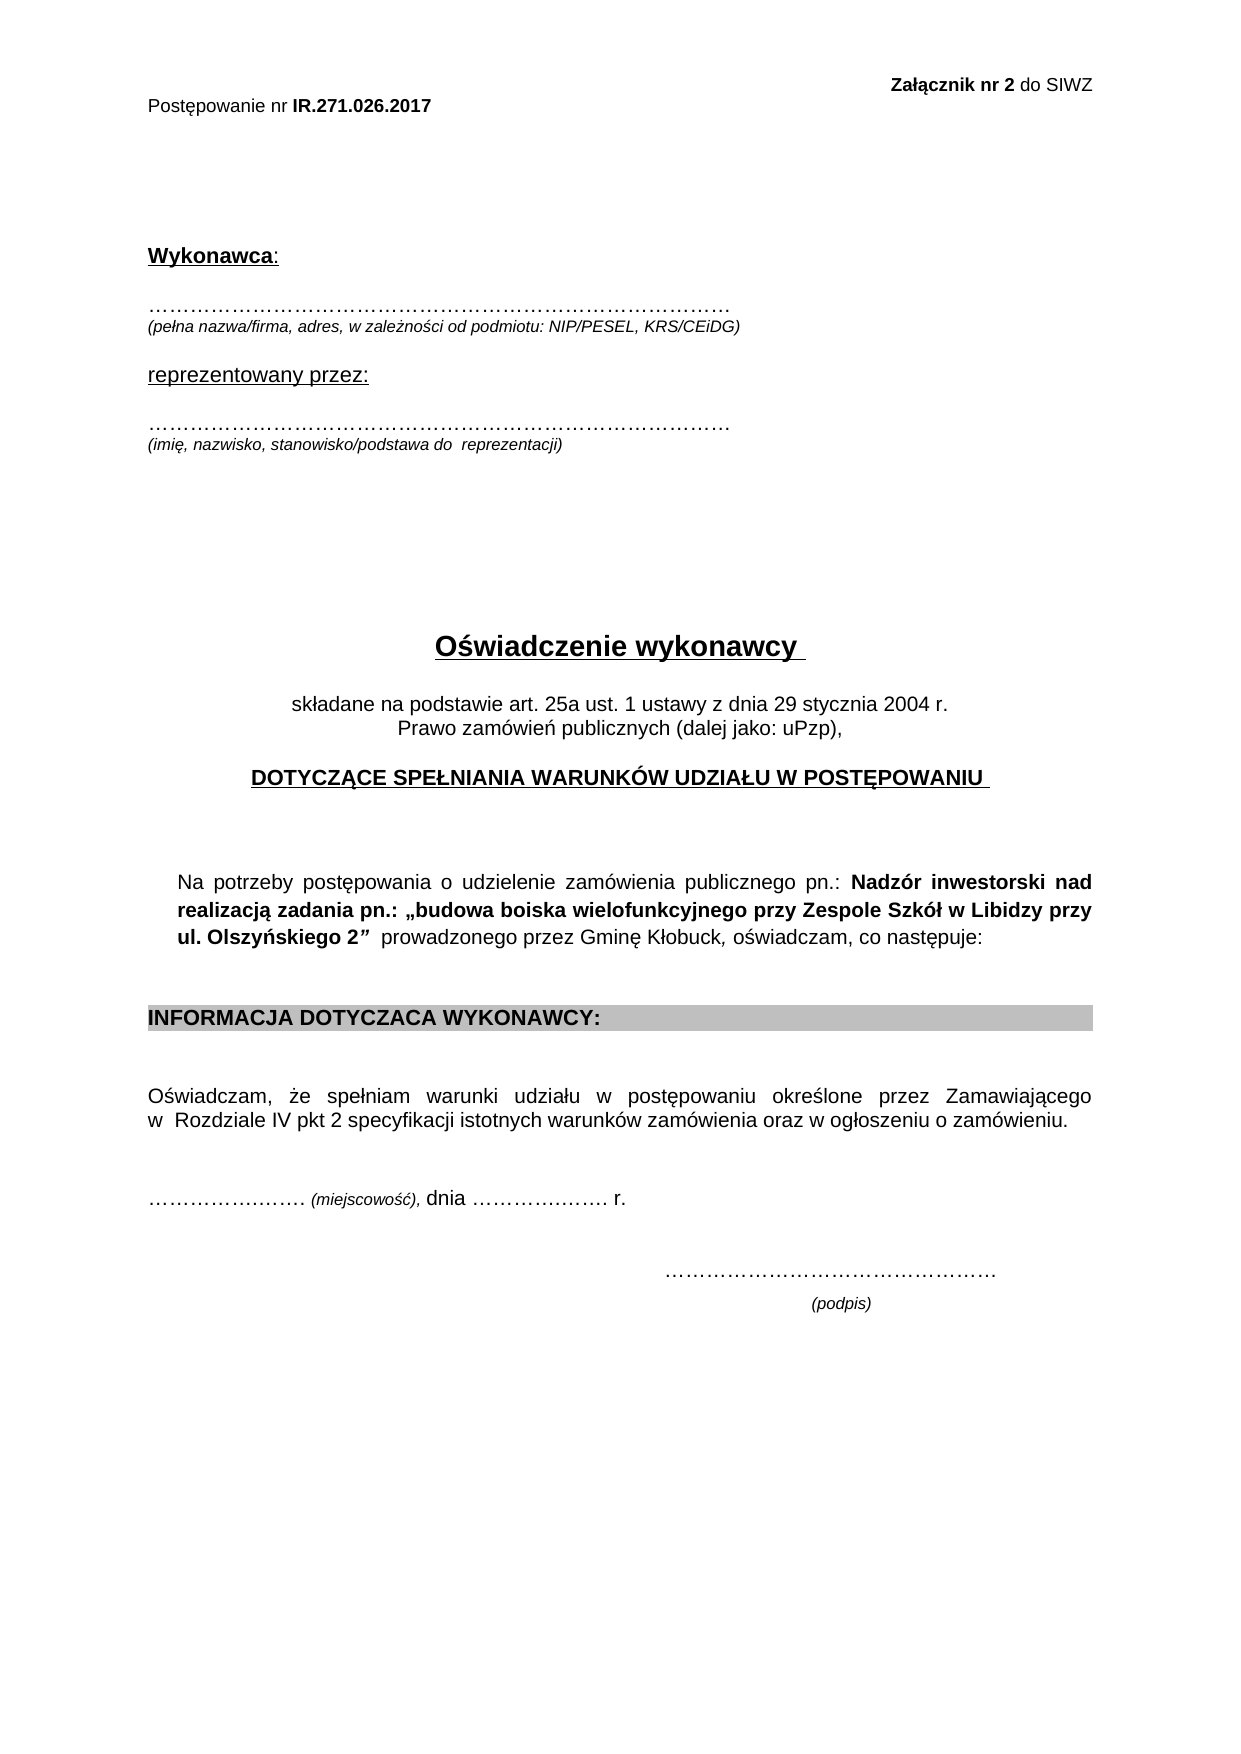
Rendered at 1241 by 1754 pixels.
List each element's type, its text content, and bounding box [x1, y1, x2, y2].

text ………………………………………………………………………… [148, 293, 1093, 317]
text (imię, nazwisko, stanowisko/podstawa do reprezentacji) [148, 435, 1093, 454]
text składane na podstawie art. 25a ust. 1 ustawy z dnia 29 stycznia 2004 r. [148, 692, 1093, 716]
text Na potrzeby postępowania o udzielenie zamówienia publicznego pn.: Nadzór inwestorski nad realizacją zadania pn.: „budowa boiska wielofunkcyjnego przy Zespole Szkół w Libidzy przy ul. Olszyńskiego 2” prowadzonego przez Gminę Kłobuck, oświadczam, co następuje: [177, 870, 1093, 949]
text Oświadczenie wykonawcy [148, 629, 1093, 663]
text (podpis) [738, 1294, 1093, 1313]
text DOTYCZĄCE SPEŁNIANIA WARUNKÓW UDZIAŁU W POSTĘPOWANIU [148, 765, 1093, 816]
text reprezentowany przez: [148, 362, 1093, 387]
text Wykonawca: [148, 243, 1093, 268]
text ………………………………………… [148, 1258, 1093, 1282]
text INFORMACJA DOTYCZACA WYKONAWCY: [148, 1005, 1093, 1031]
text Prawo zamówień publicznych (dalej jako: uPzp), [148, 716, 1093, 740]
text …………….……. (miejscowość), dnia ………….……. r. [148, 1186, 1093, 1210]
text (pełna nazwa/firma, adres, w zależności od podmiotu: NIP/PESEL, KRS/CEiDG) [148, 317, 1093, 336]
text ………………………………………………………………………… [148, 411, 1093, 435]
text Oświadczam, że spełniam warunki udziału w postępowaniu określone przez Zamawiającego w Rozdziale IV pkt 2 specyfikacji istotnych warunków zamówienia oraz w ogłoszeniu o zamówieniu. [148, 1084, 1093, 1132]
